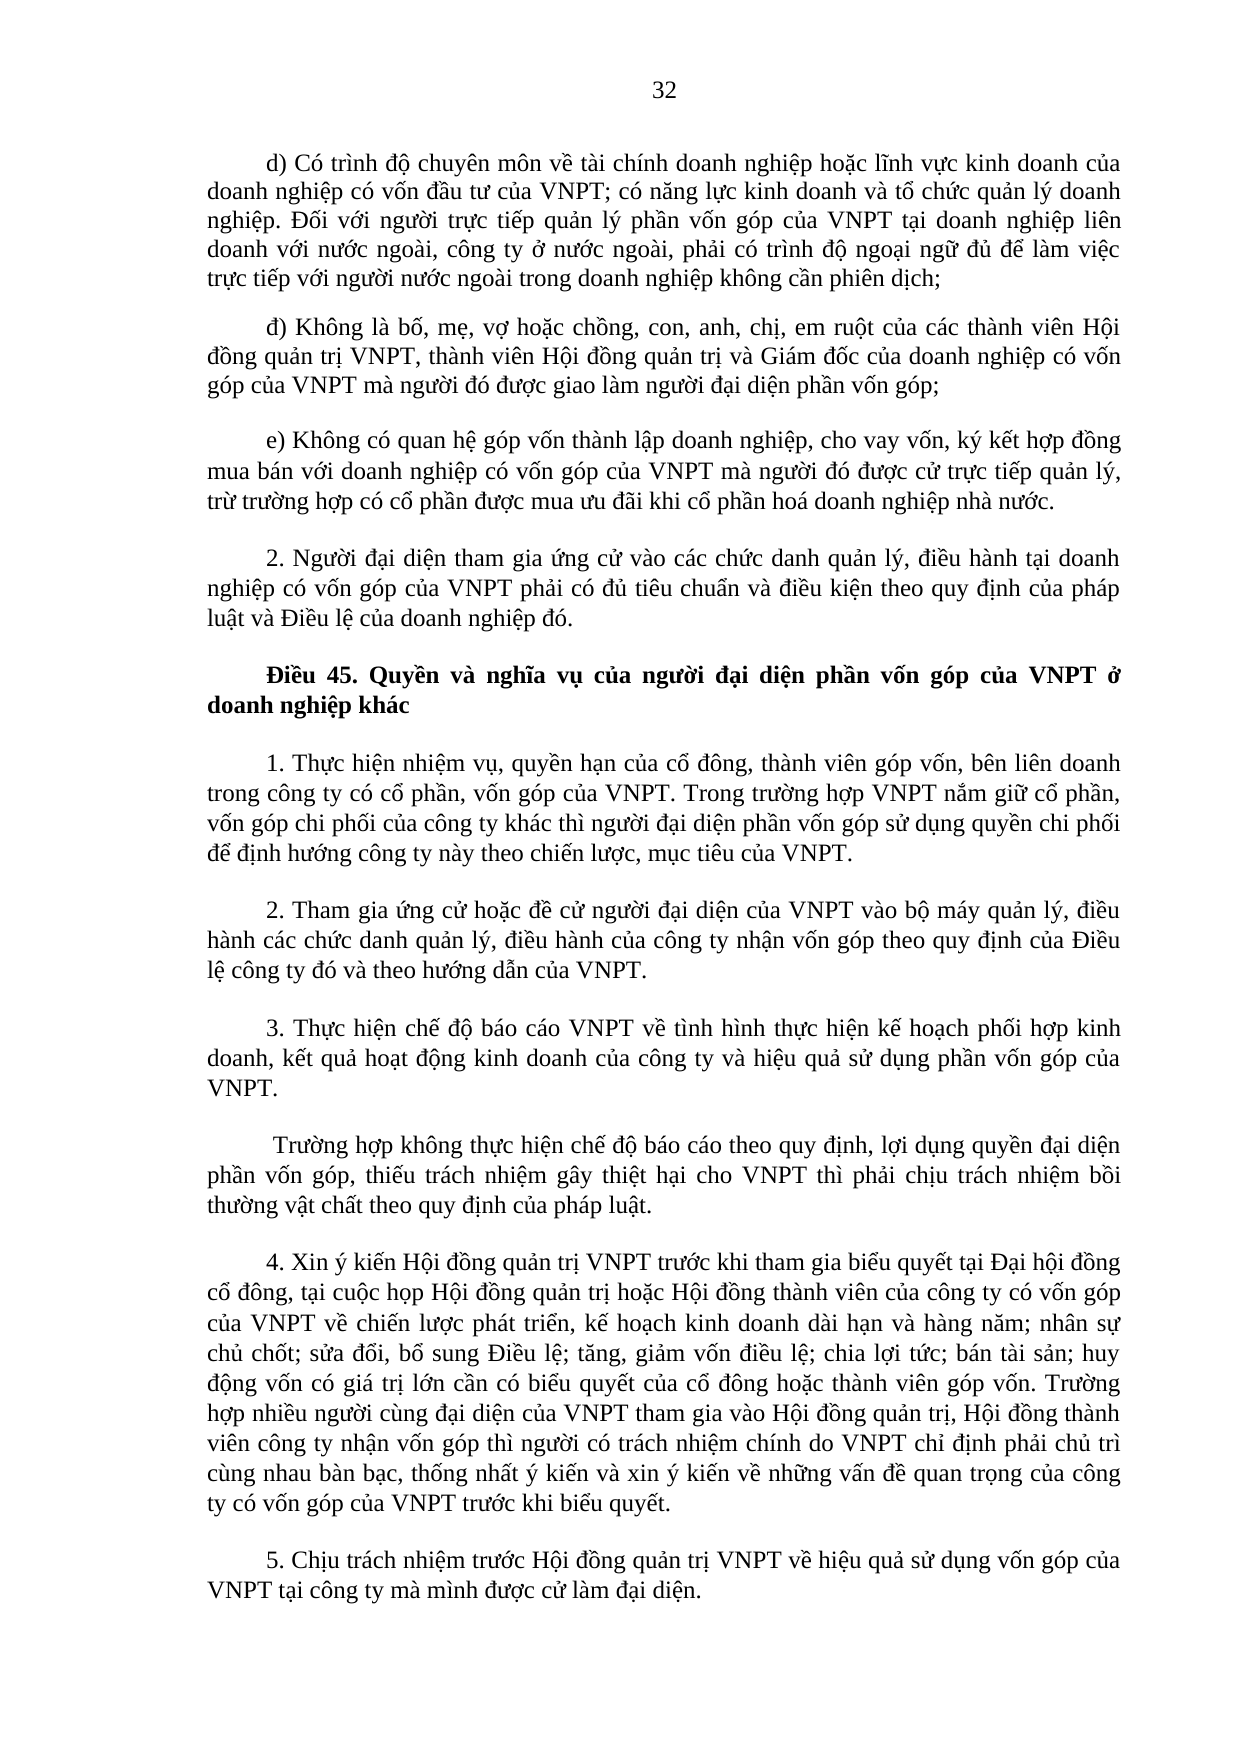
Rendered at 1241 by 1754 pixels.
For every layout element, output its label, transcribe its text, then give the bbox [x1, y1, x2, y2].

text 3. Thực hiện chế độ báo cáo VNPT về tình hình thực hiện kế hoạch phối hợp kinh doanh, kết quả hoạt động kinh doanh của công ty và hiệu quả sử dụng phần vốn góp của VNPT. [207, 1013, 1122, 1102]
text Trường hợp không thực hiện chế độ báo cáo theo quy định, lợi dụng quyền đại diện phần vốn góp, thiếu trách nhiệm gây thiệt hại cho VNPT thì phải chịu trách nhiệm bồi thường vật chất theo quy định của pháp luật. [207, 1130, 1122, 1219]
text đ) Không là bố, mẹ, vợ hoặc chồng, con, anh, chị, em ruột của các thành viên Hội đồng quản trị VNPT, thành viên Hội đồng quản trị và Giám đốc của doanh nghiệp có vốn góp của VNPT mà người đó được giao làm người đại diện phần vốn góp; [207, 312, 1122, 398]
subtitle Điều 45. Quyền và nghĩa vụ của người đại diện phần vốn góp của VNPT ở doanh nghiệp khác [207, 660, 1122, 719]
text e) Không có quan hệ góp vốn thành lập doanh nghiệp, cho vay vốn, ký kết hợp đồng mua bán với doanh nghiệp có vốn góp của VNPT mà người đó được cử trực tiếp quản lý, trừ trường hợp có cổ phần được mua ưu đãi khi cổ phần hoá doanh nghiệp nhà nước. [207, 426, 1122, 514]
text 5. Chịu trách nhiệm trước Hội đồng quản trị VNPT về hiệu quả sử dụng vốn góp của VNPT tại công ty mà mình được cử làm đại diện. [207, 1545, 1122, 1604]
text 4. Xin ý kiến Hội đồng quản trị VNPT trước khi tham gia biểu quyết tại Đại hội đồng cổ đông, tại cuộc họp Hội đồng quản trị hoặc Hội đồng thành viên của công ty có vốn góp của VNPT về chiến lược phát triển, kế hoạch kinh doanh dài hạn và hàng năm; nhân sự chủ chốt; sửa đổi, bổ sung Điều lệ; tăng, giảm vốn điều lệ; chia lợi tức; bán tài sản; huy động vốn có giá trị lớn cần có biểu quyết của cổ đông hoặc thành viên góp vốn. Trường hợp nhiều người cùng đại diện của VNPT tham gia vào Hội đồng quản trị, Hội đồng thành viên công ty nhận vốn góp thì người có trách nhiệm chính do VNPT chỉ định phải chủ trì cùng nhau bàn bạc, thống nhất ý kiến và xin ý kiến về những vấn đề quan trọng của công ty có vốn góp của VNPT trước khi biểu quyết. [207, 1247, 1122, 1517]
text 1. Thực hiện nhiệm vụ, quyền hạn của cổ đông, thành viên góp vốn, bên liên doanh trong công ty có cổ phần, vốn góp của VNPT. Trong trường hợp VNPT nắm giữ cổ phần, vốn góp chi phối của công ty khác thì người đại diện phần vốn góp sử dụng quyền chi phối để định hướng công ty này theo chiến lược, mục tiêu của VNPT. [207, 748, 1122, 867]
text 2. Người đại diện tham gia ứng cử vào các chức danh quản lý, điều hành tại doanh nghiệp có vốn góp của VNPT phải có đủ tiêu chuẩn và điều kiện theo quy định của pháp luật và Điều lệ của doanh nghiệp đó. [207, 543, 1122, 632]
text d) Có trình độ chuyên môn về tài chính doanh nghiệp hoặc lĩnh vực kinh doanh của doanh nghiệp có vốn đầu tư của VNPT; có năng lực kinh doanh và tổ chức quản lý doanh nghiệp. Đối với người trực tiếp quản lý phần vốn góp của VNPT tại doanh nghiệp liên doanh với nước ngoài, công ty ở nước ngoài, phải có trình độ ngoại ngữ đủ để làm việc trực tiếp với người nước ngoài trong doanh nghiệp không cần phiên dịch; [207, 148, 1122, 291]
text 2. Tham gia ứng cử hoặc đề cử người đại diện của VNPT vào bộ máy quản lý, điều hành các chức danh quản lý, điều hành của công ty nhận vốn góp theo quy định của Điều lệ công ty đó và theo hướng dẫn của VNPT. [207, 895, 1122, 984]
